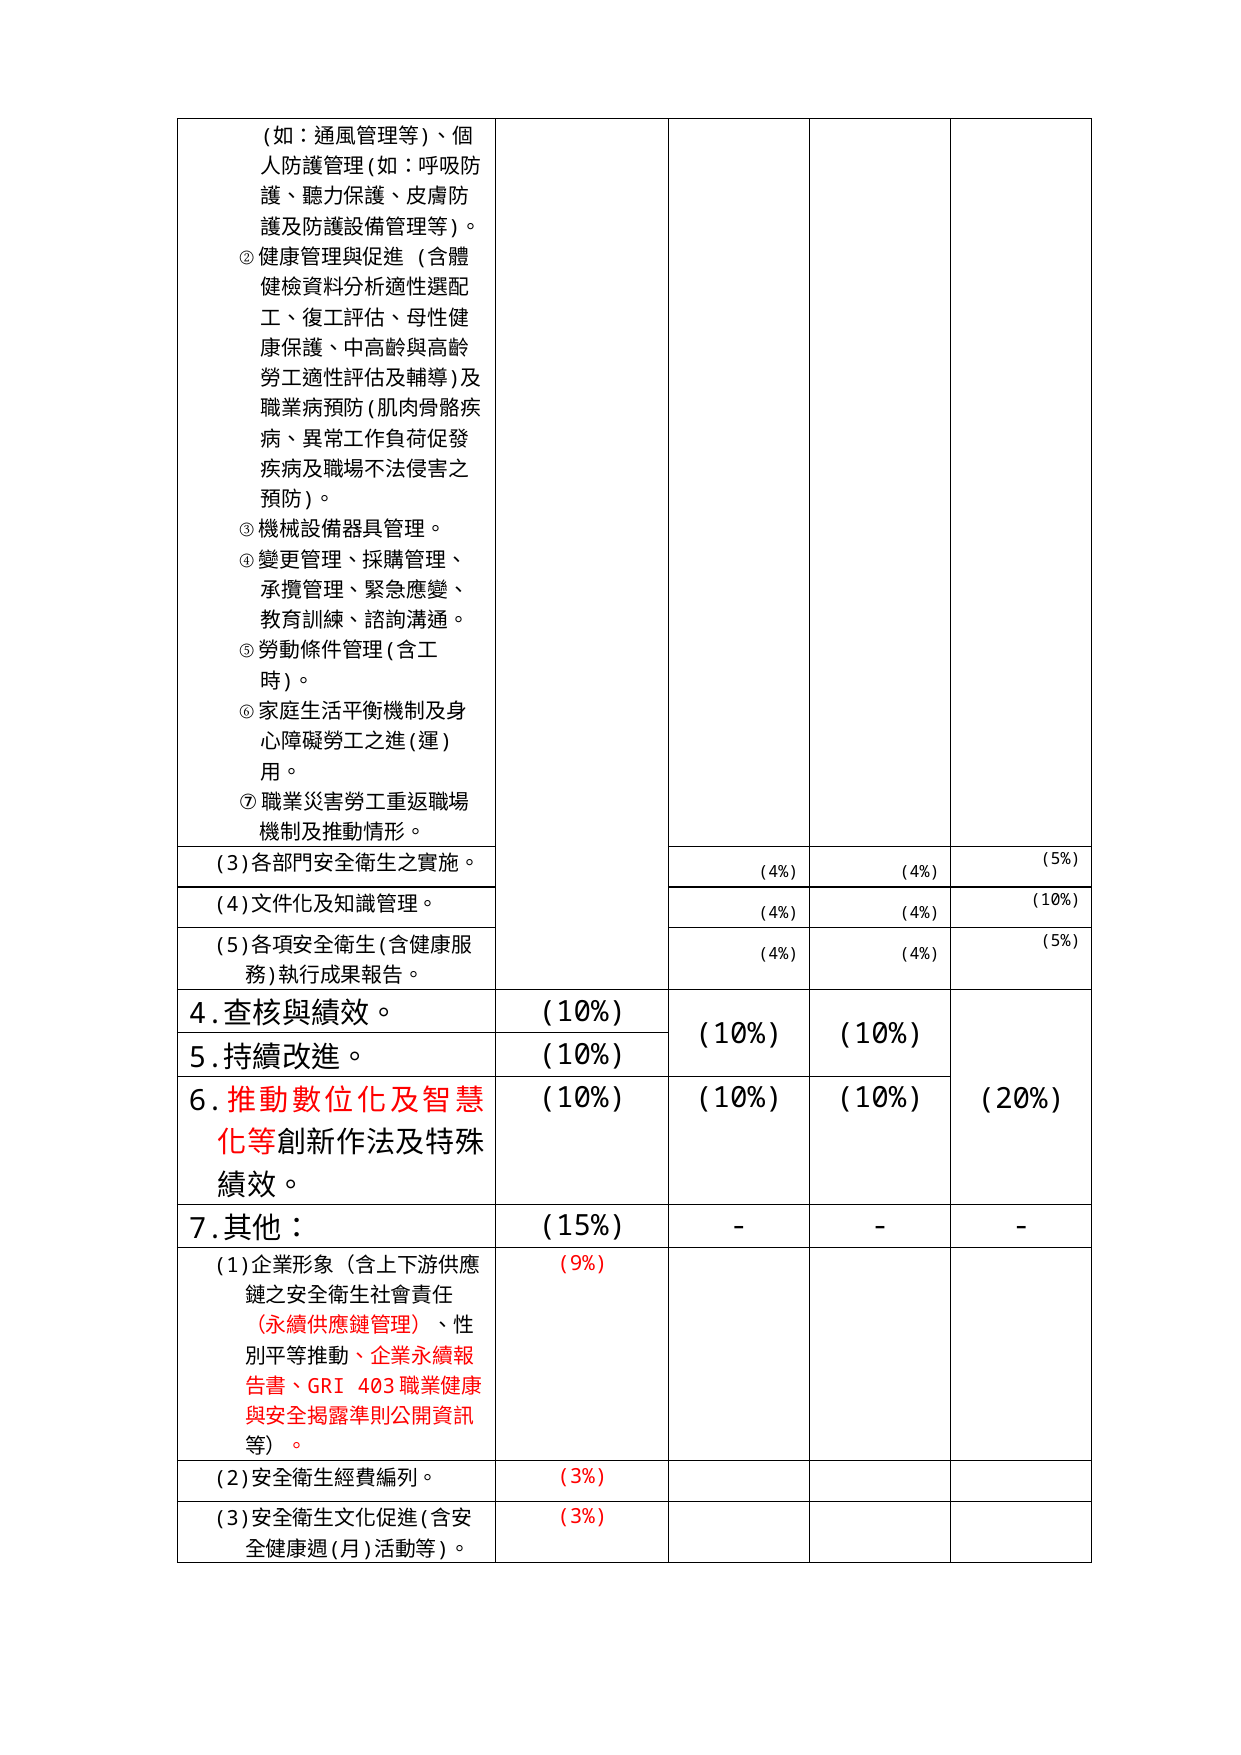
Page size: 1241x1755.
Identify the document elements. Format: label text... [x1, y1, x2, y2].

table_cell [810, 1461, 950, 1501]
table_cell (4%) [810, 928, 950, 989]
table_cell (4%) [669, 928, 809, 989]
table_cell [669, 1248, 809, 1460]
table_cell (9%) [496, 1248, 668, 1460]
table_cell (10%) [496, 1033, 668, 1076]
table_cell (4%) [669, 888, 809, 927]
table_cell (3%) [496, 1502, 668, 1562]
table_cell [951, 1248, 1091, 1460]
table_cell [669, 119, 809, 846]
table_cell [669, 1461, 809, 1501]
table_cell (10%) [669, 1077, 809, 1204]
table_cell [810, 1248, 950, 1460]
table_cell 6.推動數位化及智慧化等創新作法及特殊績效。 [178, 1077, 495, 1204]
table_cell [951, 119, 1091, 846]
table_cell (10%) [810, 1077, 950, 1204]
table_cell - [669, 1205, 809, 1247]
table_cell - [810, 1205, 950, 1247]
table_cell (4%) [810, 847, 950, 886]
table_cell (10%) [669, 990, 809, 1076]
table_cell (20%) [951, 990, 1091, 1204]
table_cell [951, 1502, 1091, 1562]
table_cell (4)文件化及知識管理。 [178, 888, 495, 927]
table_cell 7.其他： [178, 1205, 495, 1247]
table_cell [810, 1502, 950, 1562]
table_cell (4%) [810, 888, 950, 927]
table_cell (4%) [669, 847, 809, 886]
table_cell (10%) [810, 990, 950, 1076]
table_cell (如：通風管理等)、個人防護管理(如：呼吸防護、聽力保護、皮膚防護及防護設備管理等)。 ②健康管理與促進 (含體健檢資料分析適性選配工、復工評估、母性健康保護、中高齡與高齡勞工適性評估及輔導)及職業病預防(肌肉骨骼疾病、異常工作負荷促發疾病及職場不法侵害之預防)。 ③機械設備器具管理。 ④變更管理、採購管理、承攬管理、緊急應變、教育訓練、諮詢溝通。 ⑤勞動條件管理(含工時)。 ⑥家庭生活平衡機制及身心障礙勞工之進(運)用。 ⑦職業災害勞工重返職場機制及推動情形。 [178, 119, 495, 846]
table_cell (1)企業形象（含上下游供應鏈之安全衛生社會責任（永續供應鏈管理）、性別平等推動、企業永續報告書、GRI 403職業健康與安全揭露準則公開資訊等）。 [178, 1248, 495, 1460]
table_cell (10%) [496, 1077, 668, 1204]
table_cell (15%) [496, 1205, 668, 1247]
table_cell (3%) [496, 1461, 668, 1501]
table_cell - [951, 1205, 1091, 1247]
table_cell (2)安全衛生經費編列。 [178, 1461, 495, 1501]
table_cell [810, 119, 950, 846]
table_cell (3)各部門安全衛生之實施。 [178, 847, 495, 886]
table_cell 4.查核與績效。 [178, 990, 495, 1032]
table_cell (3)安全衛生文化促進(含安全健康週(月)活動等)。 [178, 1502, 495, 1562]
table_cell (5)各項安全衛生(含健康服務)執行成果報告。 [178, 928, 495, 989]
table_cell [669, 1502, 809, 1562]
table_cell (5%) [951, 928, 1091, 989]
table_cell [496, 119, 668, 989]
table_cell (10%) [951, 888, 1091, 927]
table_cell 5.持續改進。 [178, 1033, 495, 1076]
table_cell [951, 1461, 1091, 1501]
table_cell (10%) [496, 990, 668, 1032]
table_cell (5%) [951, 847, 1091, 886]
